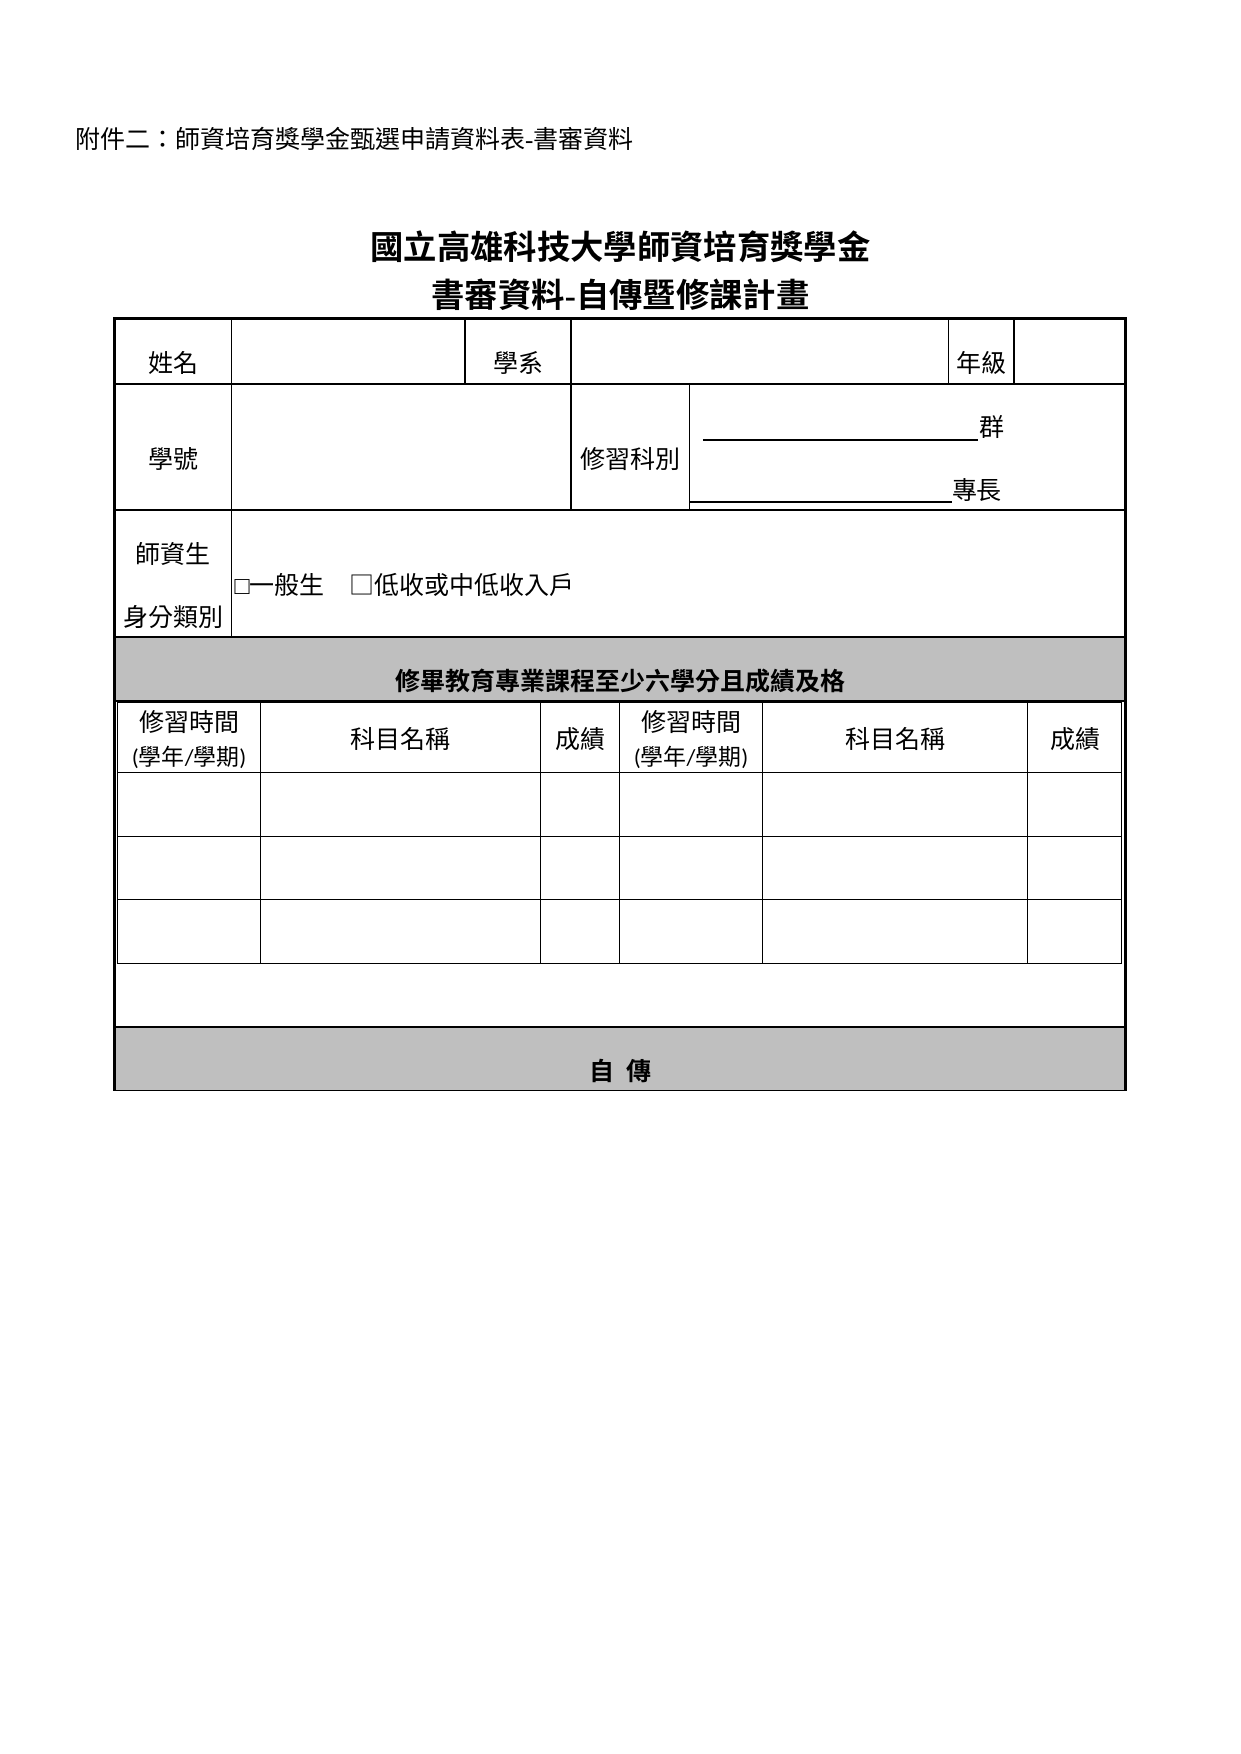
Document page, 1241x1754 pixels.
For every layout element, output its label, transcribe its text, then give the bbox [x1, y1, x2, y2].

table_cell [118, 837, 260, 899]
table_header 年級 [949, 320, 1013, 383]
table_cell 修習科別 [572, 385, 689, 509]
table_header 成績 [541, 703, 619, 772]
table_header [232, 320, 464, 383]
table_cell [118, 900, 260, 963]
table_cell □一般生 □低收或中低收入戶 [232, 511, 1124, 636]
text 書審資料-自傳暨修課計畫 [75, 269, 1165, 317]
table_cell [1028, 900, 1121, 963]
table_header 科目名稱 [763, 703, 1027, 772]
table_cell [541, 900, 619, 963]
table_cell 群 專長 [690, 385, 1124, 509]
table_cell [261, 837, 540, 899]
table_cell [232, 385, 570, 509]
table_cell [261, 900, 540, 963]
table_cell [1028, 773, 1121, 836]
table_cell [541, 837, 619, 899]
table_cell 自 傳 [116, 1028, 1124, 1090]
table_cell 師資生 身分類別 [116, 511, 231, 636]
table_header 修習時間 (學年/學期) [118, 703, 260, 772]
table_cell [116, 702, 1124, 1026]
table_cell [1028, 837, 1121, 899]
table_cell [620, 773, 762, 836]
table_cell [620, 900, 762, 963]
table_header 姓名 [116, 320, 231, 383]
table_header [572, 320, 948, 383]
table_cell [541, 773, 619, 836]
table_cell [261, 773, 540, 836]
table_cell 學號 [116, 385, 231, 509]
table_header 科目名稱 [261, 703, 540, 772]
text 國立高雄科技大學師資培育獎學金 [75, 221, 1165, 269]
text 附件二：師資培育獎學金甄選申請資料表-書審資料 [75, 96, 1165, 158]
table_cell [763, 900, 1027, 963]
table_cell 修畢教育專業課程至少六學分且成績及格 [116, 638, 1124, 700]
table_cell [118, 773, 260, 836]
table_header [1015, 320, 1124, 383]
table_header 成績 [1028, 703, 1121, 772]
table_cell [763, 773, 1027, 836]
table_header 修習時間 (學年/學期) [620, 703, 762, 772]
table_header 學系 [466, 320, 570, 383]
table_cell [763, 837, 1027, 899]
table_cell [620, 837, 762, 899]
